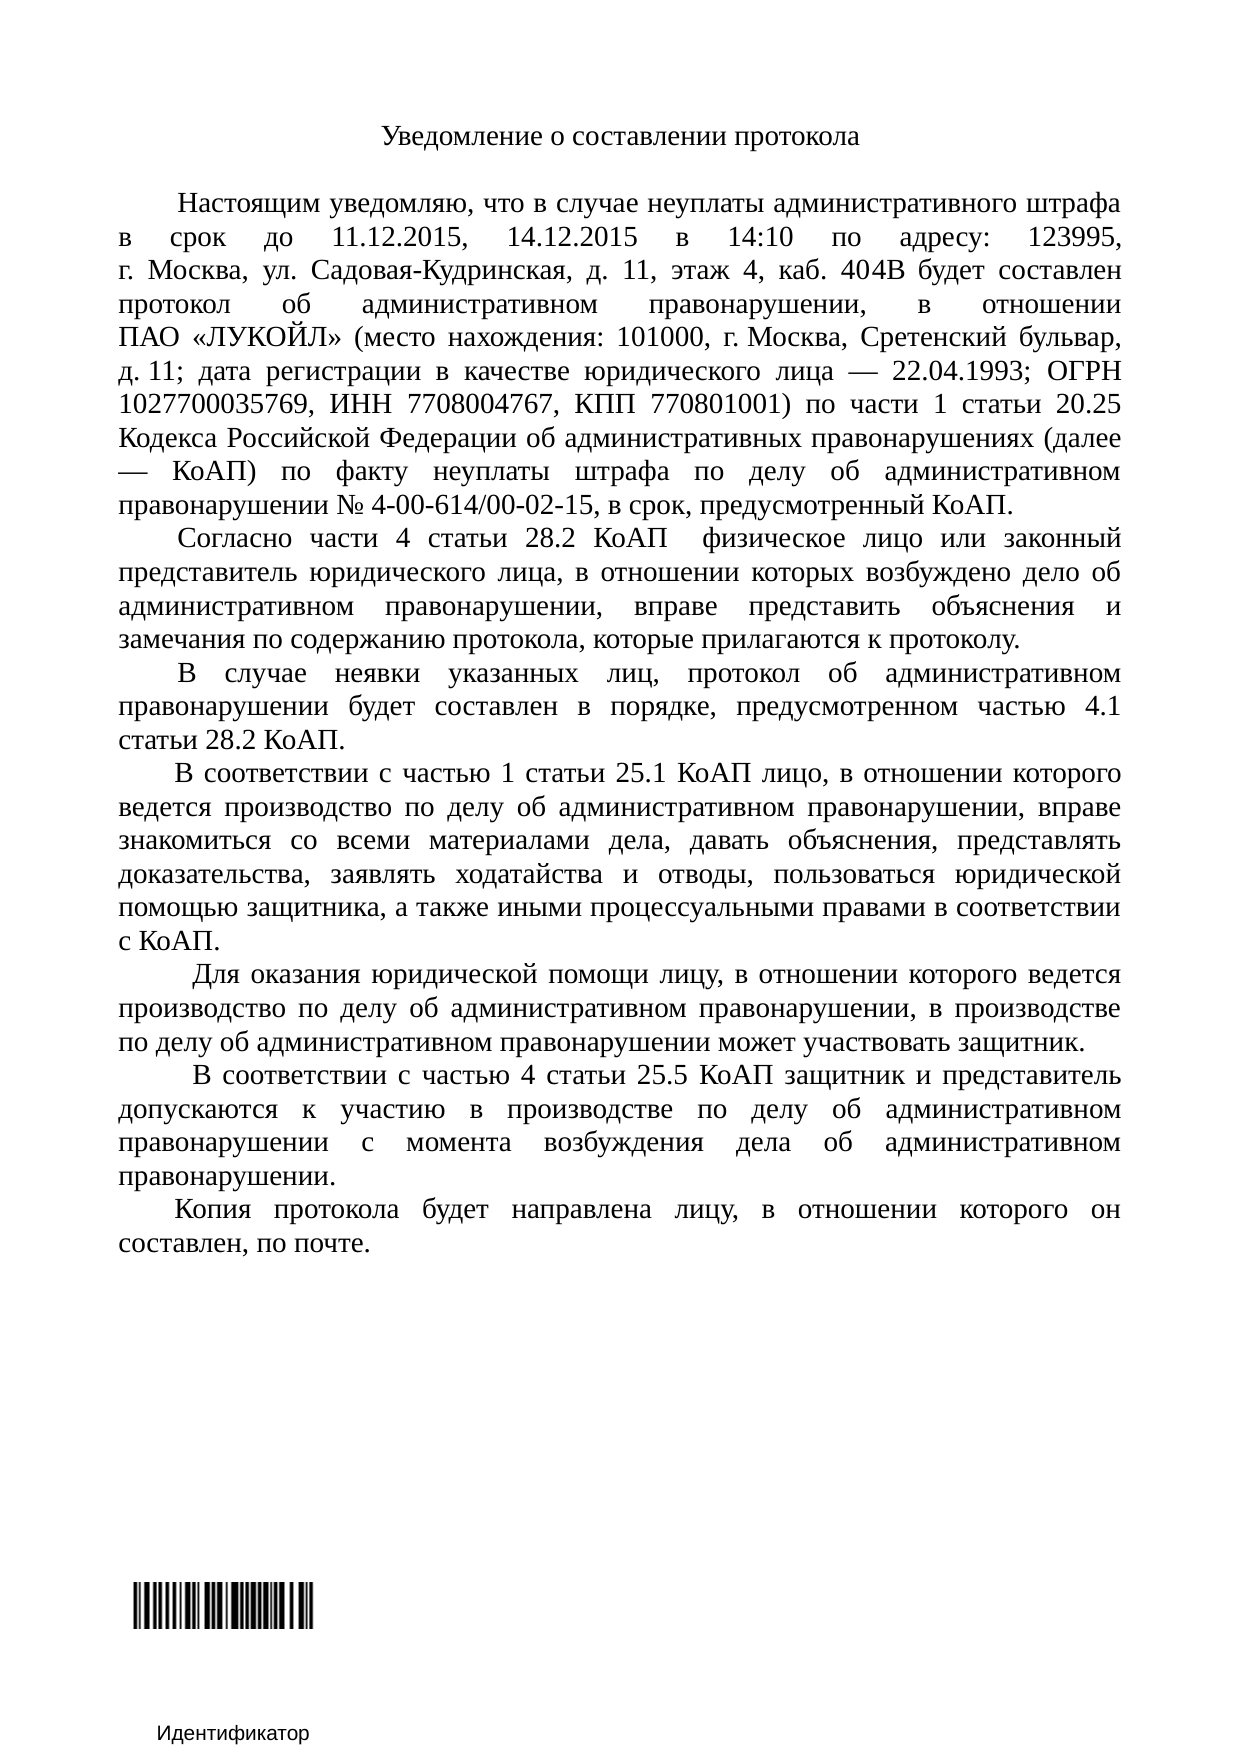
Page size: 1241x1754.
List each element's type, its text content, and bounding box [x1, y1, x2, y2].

text Согласно части 4 статьи 28.2 КоАП физическое лицо или законный представитель юридического лица, в отношении которых возбуждено дело об административном правонарушении, вправе представить объяснения и замечания по содержанию протокола, которые прилагаются к протоколу. [118, 521, 1122, 655]
text Копия протокола будет направлена лицу, в отношении которого он составлен, по почте. [118, 1191, 1122, 1258]
text Для оказания юридической помощи лицу, в отношении которого ведется производство по делу об административном правонарушении, в производстве по делу об административном правонарушении может участвовать защитник. [118, 957, 1122, 1057]
text Настоящим уведомляю, что в случае неуплаты административного штрафа в срок до 11.12.2015, 14.12.2015 в 14:10 по адресу: 123995, г. Москва, ул. Садовая-Кудринская, д. 11, этаж 4, каб. 404В будет составлен протокол об административном правонарушении, в отношении ПАО «ЛУКОЙЛ» (место нахождения: 101000, г. Москва, Сретенский бульвар, д. 11; дата регистрации в качестве юридического лица — 22.04.1993; ОГРН 1027700035769, ИНН 7708004767, КПП 770801001) по части 1 статьи 20.25 Кодекса Российской Федерации об административных правонарушениях (далее — КоАП) по факту неуплаты штрафа по делу об административном правонарушении № 4-00-614/00-02-15, в срок, предусмотренный КоАП. [118, 185, 1122, 521]
text В соответствии с частью 4 статьи 25.5 КоАП защитник и представитель допускаются к участию в производстве по делу об административном правонарушении с момента возбуждения дела об административном правонарушении. [118, 1057, 1122, 1191]
text Уведомление о составлении протокола [118, 118, 1122, 152]
text В соответствии с частью 1 статьи 25.1 КоАП лицо, в отношении которого ведется производство по делу об административном правонарушении, вправе знакомиться со всеми материалами дела, давать объяснения, представлять доказательства, заявлять ходатайства и отводы, пользоваться юридической помощью защитника, а также иными процессуальными правами в соответствии с КоАП. [118, 755, 1122, 957]
picture [118, 1582, 331, 1629]
text В случае неявки указанных лиц, протокол об административном правонарушении будет составлен в порядке, предусмотренном частью 4.1 статьи 28.2 КоАП. [118, 655, 1122, 755]
